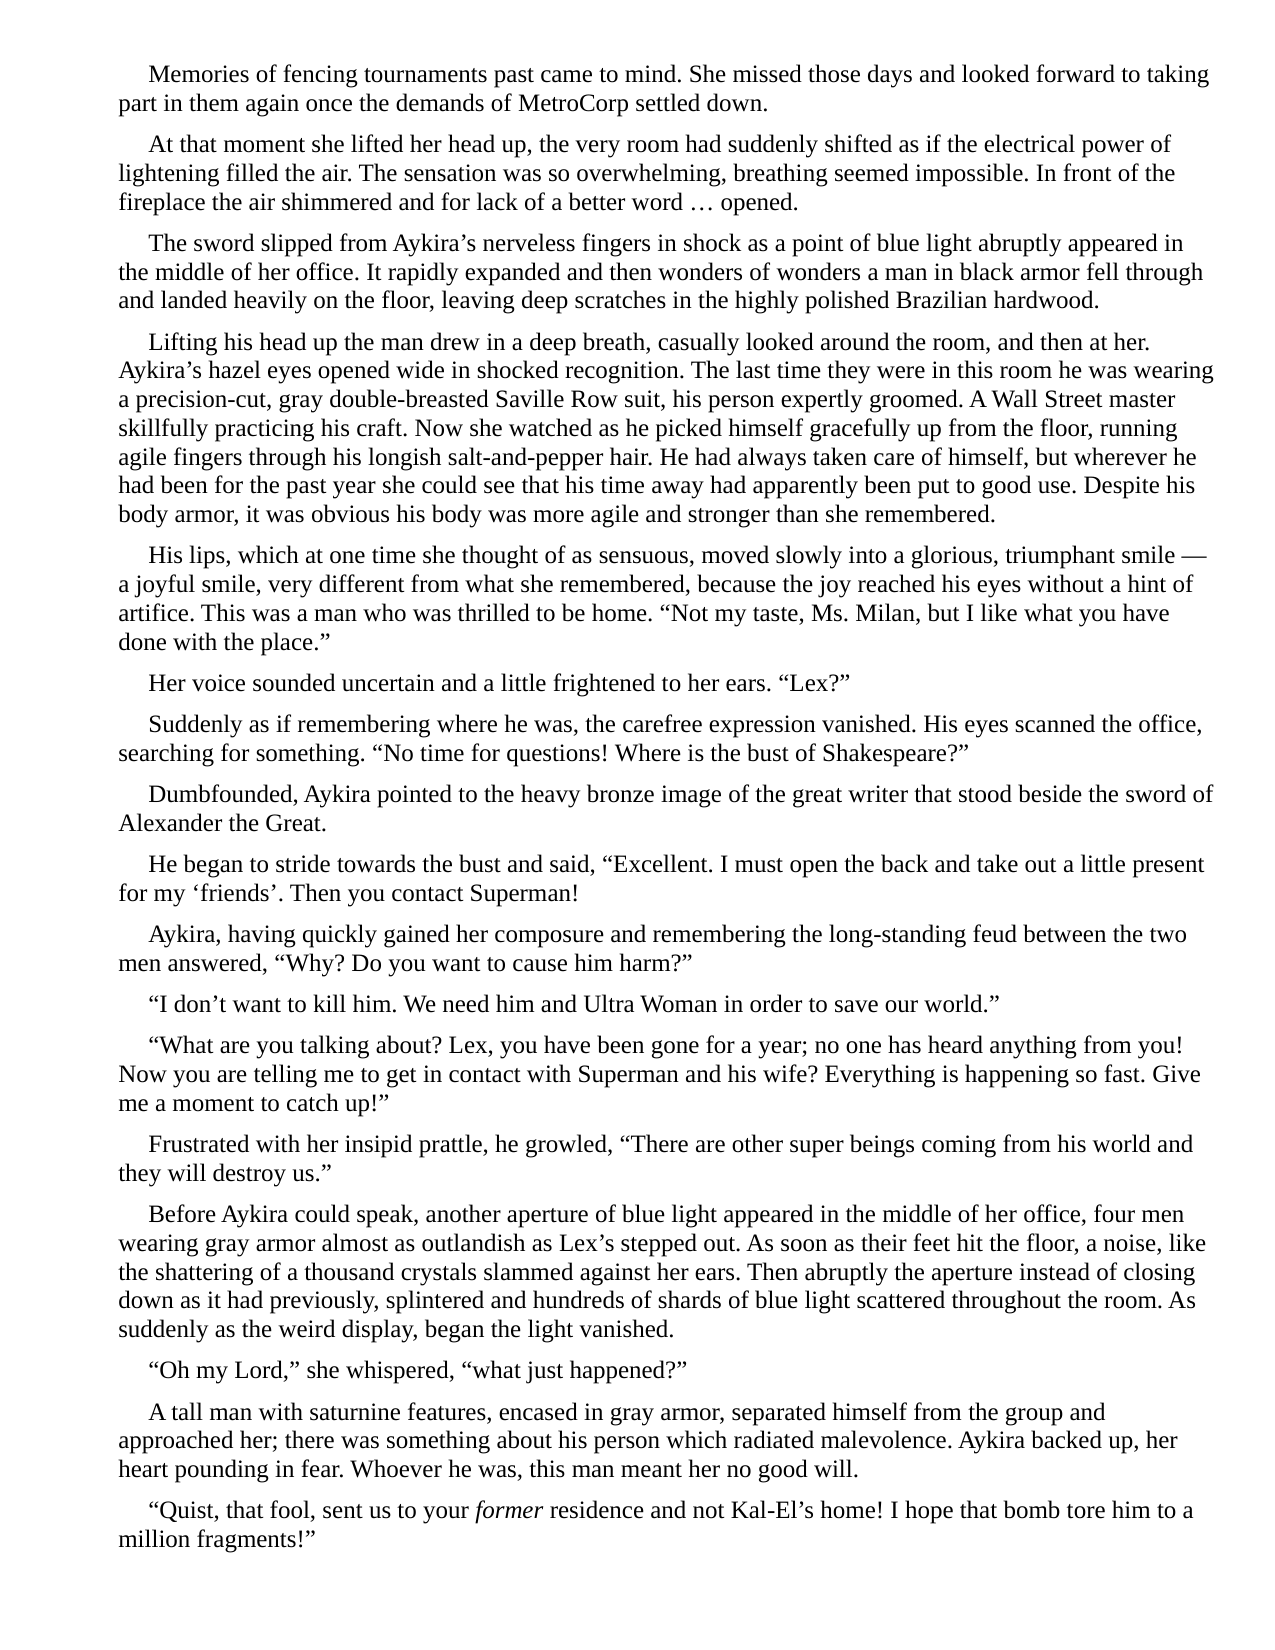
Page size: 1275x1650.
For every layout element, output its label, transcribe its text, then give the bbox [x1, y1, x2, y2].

text “What are you talking about? Lex, you have been gone for a year; no one has heard anything from you! Now you are telling me to get in contact with Superman and his wife? Everything is happening so fast. Give me a moment to catch up!” [118, 1030, 1216, 1117]
text Dumbfounded, Aykira pointed to the heavy bronze image of the great writer that stood beside the sword of Alexander the Great. [118, 779, 1216, 837]
text “I don’t want to kill him. We need him and Ultra Woman in order to save our world.” [118, 989, 1216, 1018]
text Her voice sounded uncertain and a little frightened to her ears. “Lex?” [118, 668, 1216, 697]
text Lifting his head up the man drew in a deep breath, casually looked around the room, and then at her. Aykira’s hazel eyes opened wide in shocked recognition. The last time they were in this room he was wearing a precision-cut, gray double-breasted Saville Row suit, his person expertly groomed. A Wall Street master skillfully practicing his craft. Now she watched as he picked himself gracefully up from the floor, running agile fingers through his longish salt-and-pepper hair. He had always taken care of himself, but wherever he had been for the past year she could see that his time away had apparently been put to good use. Despite his body armor, it was obvious his body was more agile and stronger than she remembered. [118, 327, 1216, 528]
text At that moment she lifted her head up, the very room had suddenly shifted as if the electrical power of lightening filled the air. The sensation was so overwhelming, breathing seemed impossible. In front of the fireplace the air shimmered and for lack of a better word … opened. [118, 129, 1216, 215]
text Memories of fencing tournaments past came to mind. She missed those days and looked forward to taking part in them again once the demands of MetroCorp settled down. [118, 59, 1216, 117]
text “Quist, that fool, sent us to your former residence and not Kal-El’s home! I hope that bomb tore him to a million fragments!” [118, 1495, 1216, 1553]
text Before Aykira could speak, another aperture of blue light appeared in the middle of her office, four men wearing gray armor almost as outlandish as Lex’s stepped out. As soon as their feet hit the floor, a noise, like the shattering of a thousand crystals slammed against her ears. Then abruptly the aperture instead of closing down as it had previously, splintered and hundreds of shards of blue light scattered throughout the room. As suddenly as the weird display, began the light vanished. [118, 1199, 1216, 1343]
text Suddenly as if remembering where he was, the carefree expression vanished. His eyes scanned the office, searching for something. “No time for questions! Where is the bust of Shakespeare?” [118, 709, 1216, 767]
text His lips, which at one time she thought of as sensuous, moved slowly into a glorious, triumphant smile — a joyful smile, very different from what she remembered, because the joy reached his eyes without a hint of artifice. This was a man who was thrilled to be home. “Not my taste, Ms. Milan, but I like what you have done with the place.” [118, 540, 1216, 655]
text The sword slipped from Aykira’s nerveless fingers in shock as a point of blue light abruptly appeared in the middle of her office. It rapidly expanded and then wonders of wonders a man in black armor fell through and landed heavily on the floor, leaving deep scratches in the highly polished Brazilian hardwood. [118, 228, 1216, 314]
text A tall man with saturnine features, encased in gray armor, separated himself from the group and approached her; there was something about his person which radiated malevolence. Aykira backed up, her heart pounding in fear. Whoever he was, this man meant her no good will. [118, 1397, 1216, 1483]
text “Oh my Lord,” she whispered, “what just happened?” [118, 1355, 1216, 1384]
text Frustrated with her insipid prattle, he growled, “There are other super beings coming from his world and they will destroy us.” [118, 1129, 1216, 1187]
text Aykira, having quickly gained her composure and remembering the long-standing feud between the two men answered, “Why? Do you want to cause him harm?” [118, 919, 1216, 977]
text He began to stride towards the bust and said, “Excellent. I must open the back and take out a little present for my ‘friends’. Then you contact Superman! [118, 849, 1216, 907]
